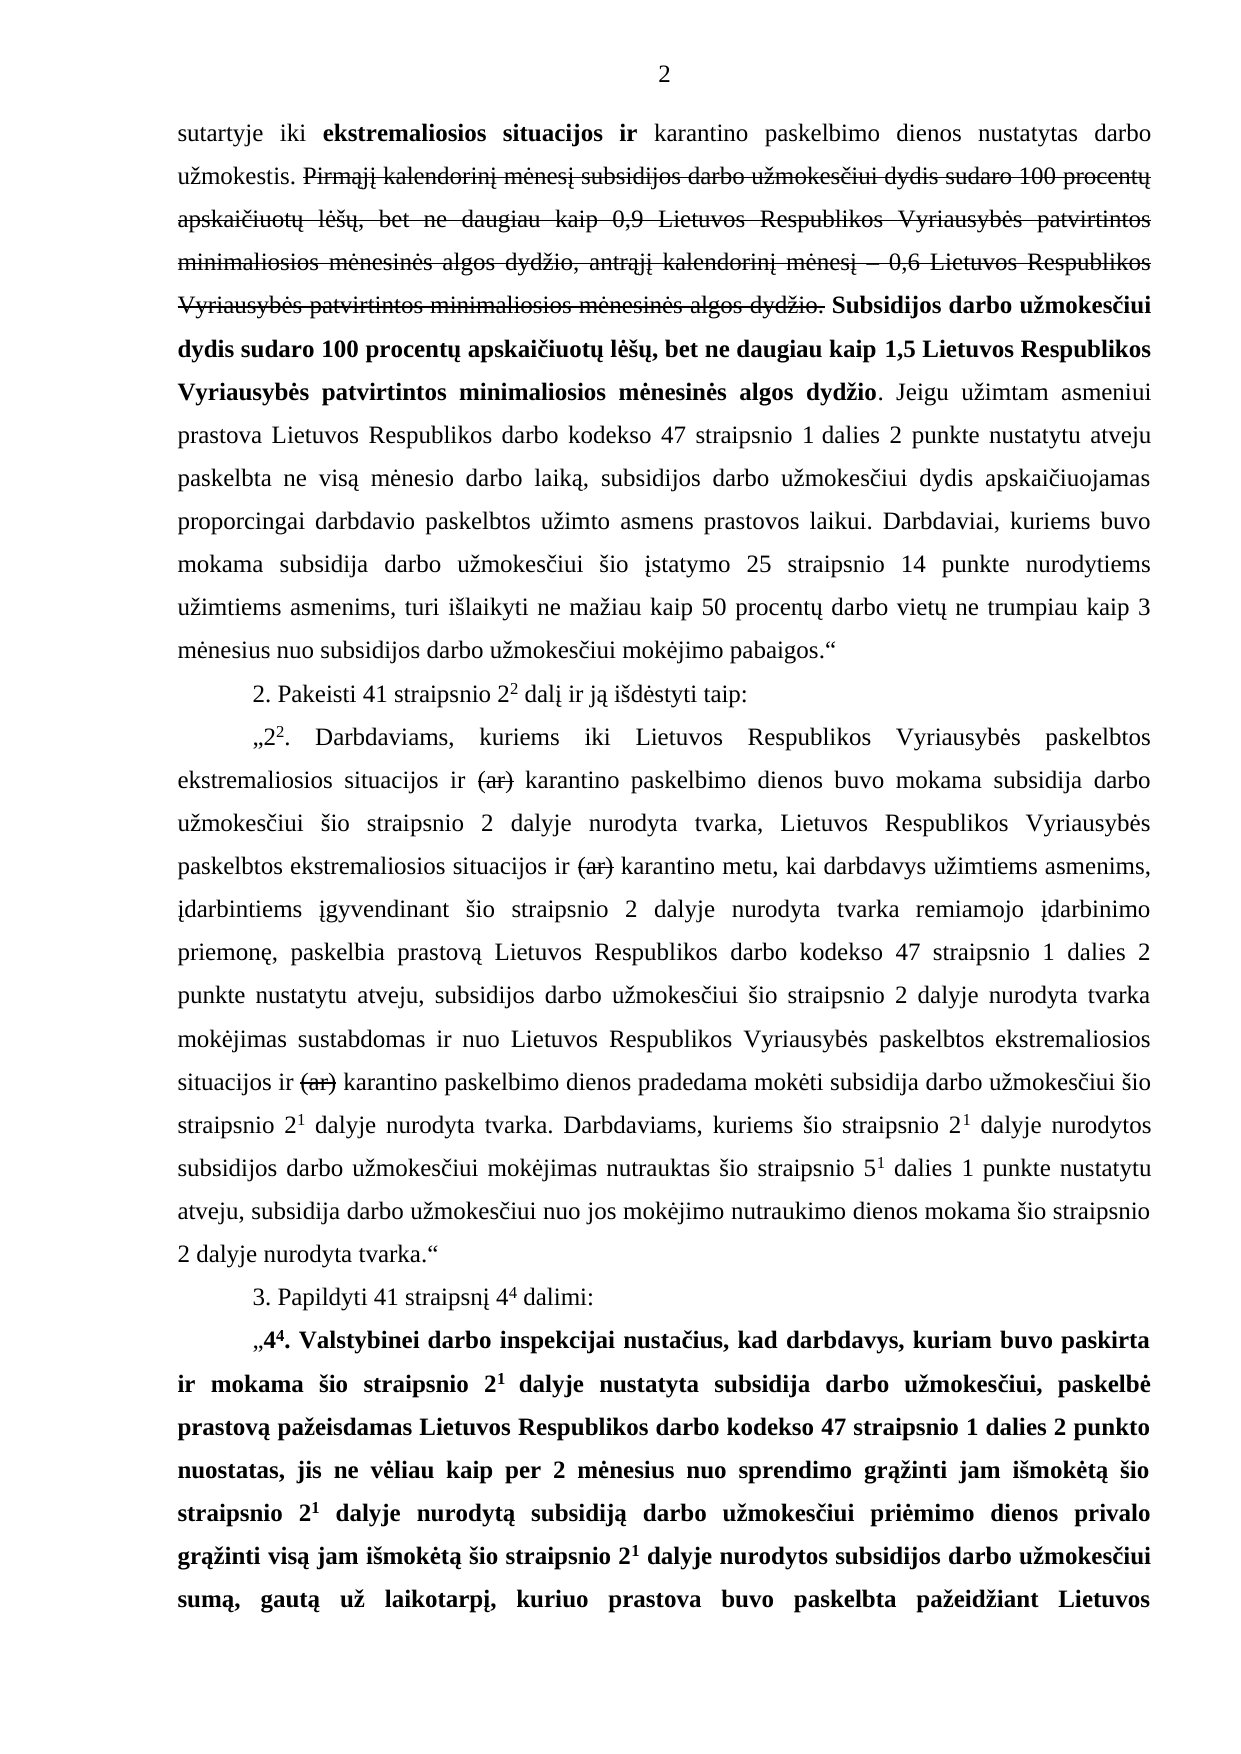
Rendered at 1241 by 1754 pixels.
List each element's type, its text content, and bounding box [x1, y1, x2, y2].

text sutartyje iki ekstremaliosios situacijos ir karantino paskelbimo dienos nustatytas darbo užmokestis. Pirmąjį kalendorinį mėnesį subsidijos darbo užmokesčiui dydis sudaro 100 procentų apskaičiuotų lėšų, bet ne daugiau kaip 0,9 Lietuvos Respublikos Vyriausybės patvirtintos minimaliosios mėnesinės algos dydžio, antrąjį kalendorinį mėnesį – 0,6 Lietuvos Respublikos Vyriausybės patvirtintos minimaliosios mėnesinės algos dydžio. Subsidijos darbo užmokesčiui dydis sudaro 100 procentų apskaičiuotų lėšų, bet ne daugiau kaip 1,5 Lietuvos Respublikos Vyriausybės patvirtintos minimaliosios mėnesinės algos dydžio. Jeigu užimtam asmeniui prastova Lietuvos Respublikos darbo kodekso 47 straipsnio 1 dalies 2 punkte nustatytu atveju paskelbta ne visą mėnesio darbo laiką, subsidijos darbo užmokesčiui dydis apskaičiuojamas proporcingai darbdavio paskelbtos užimto asmens prastovos laikui. Darbdaviai, kuriems buvo mokama subsidija darbo užmokesčiui šio įstatymo 25 straipsnio 14 punkte nurodytiems užimtiems asmenims, turi išlaikyti ne mažiau kaip 50 procentų darbo vietų ne trumpiau kaip 3 mėnesius nuo subsidijos darbo užmokesčiui mokėjimo pabaigos.“ [177, 118, 1152, 664]
text 2. Pakeisti 41 straipsnio 22 dalį ir ją išdėstyti taip: [177, 679, 1152, 707]
text 3. Papildyti 41 straipsnį 44 dalimi: [177, 1282, 1152, 1311]
text „22. Darbdaviams, kuriems iki Lietuvos Respublikos Vyriausybės paskelbtos ekstremaliosios situacijos ir (ar) karantino paskelbimo dienos buvo mokama subsidija darbo užmokesčiui šio straipsnio 2 dalyje nurodyta tvarka, Lietuvos Respublikos Vyriausybės paskelbtos ekstremaliosios situacijos ir (ar) karantino metu, kai darbdavys užimtiems asmenims, įdarbintiems įgyvendinant šio straipsnio 2 dalyje nurodyta tvarka remiamojo įdarbinimo priemonę, paskelbia prastovą Lietuvos Respublikos darbo kodekso 47 straipsnio 1 dalies 2 punkte nustatytu atveju, subsidijos darbo užmokesčiui šio straipsnio 2 dalyje nurodyta tvarka mokėjimas sustabdomas ir nuo Lietuvos Respublikos Vyriausybės paskelbtos ekstremaliosios situacijos ir (ar) karantino paskelbimo dienos pradedama mokėti subsidija darbo užmokesčiui šio straipsnio 21 dalyje nurodyta tvarka. Darbdaviams, kuriems šio straipsnio 21 dalyje nurodytos subsidijos darbo užmokesčiui mokėjimas nutrauktas šio straipsnio 51 dalies 1 punkte nustatytu atveju, subsidija darbo užmokesčiui nuo jos mokėjimo nutraukimo dienos mokama šio straipsnio 2 dalyje nurodyta tvarka.“ [177, 722, 1152, 1268]
text „44. Valstybinei darbo inspekcijai nustačius, kad darbdavys, kuriam buvo paskirta ir mokama šio straipsnio 21 dalyje nustatyta subsidija darbo užmokesčiui, paskelbė prastovą pažeisdamas Lietuvos Respublikos darbo kodekso 47 straipsnio 1 dalies 2 punkto nuostatas, jis ne vėliau kaip per 2 mėnesius nuo sprendimo grąžinti jam išmokėtą šio straipsnio 21 dalyje nurodytą subsidiją darbo užmokesčiui priėmimo dienos privalo grąžinti visą jam išmokėtą šio straipsnio 21 dalyje nurodytos subsidijos darbo užmokesčiui sumą, gautą už laikotarpį, kuriuo prastova buvo paskelbta pažeidžiant Lietuvos [177, 1326, 1152, 1613]
